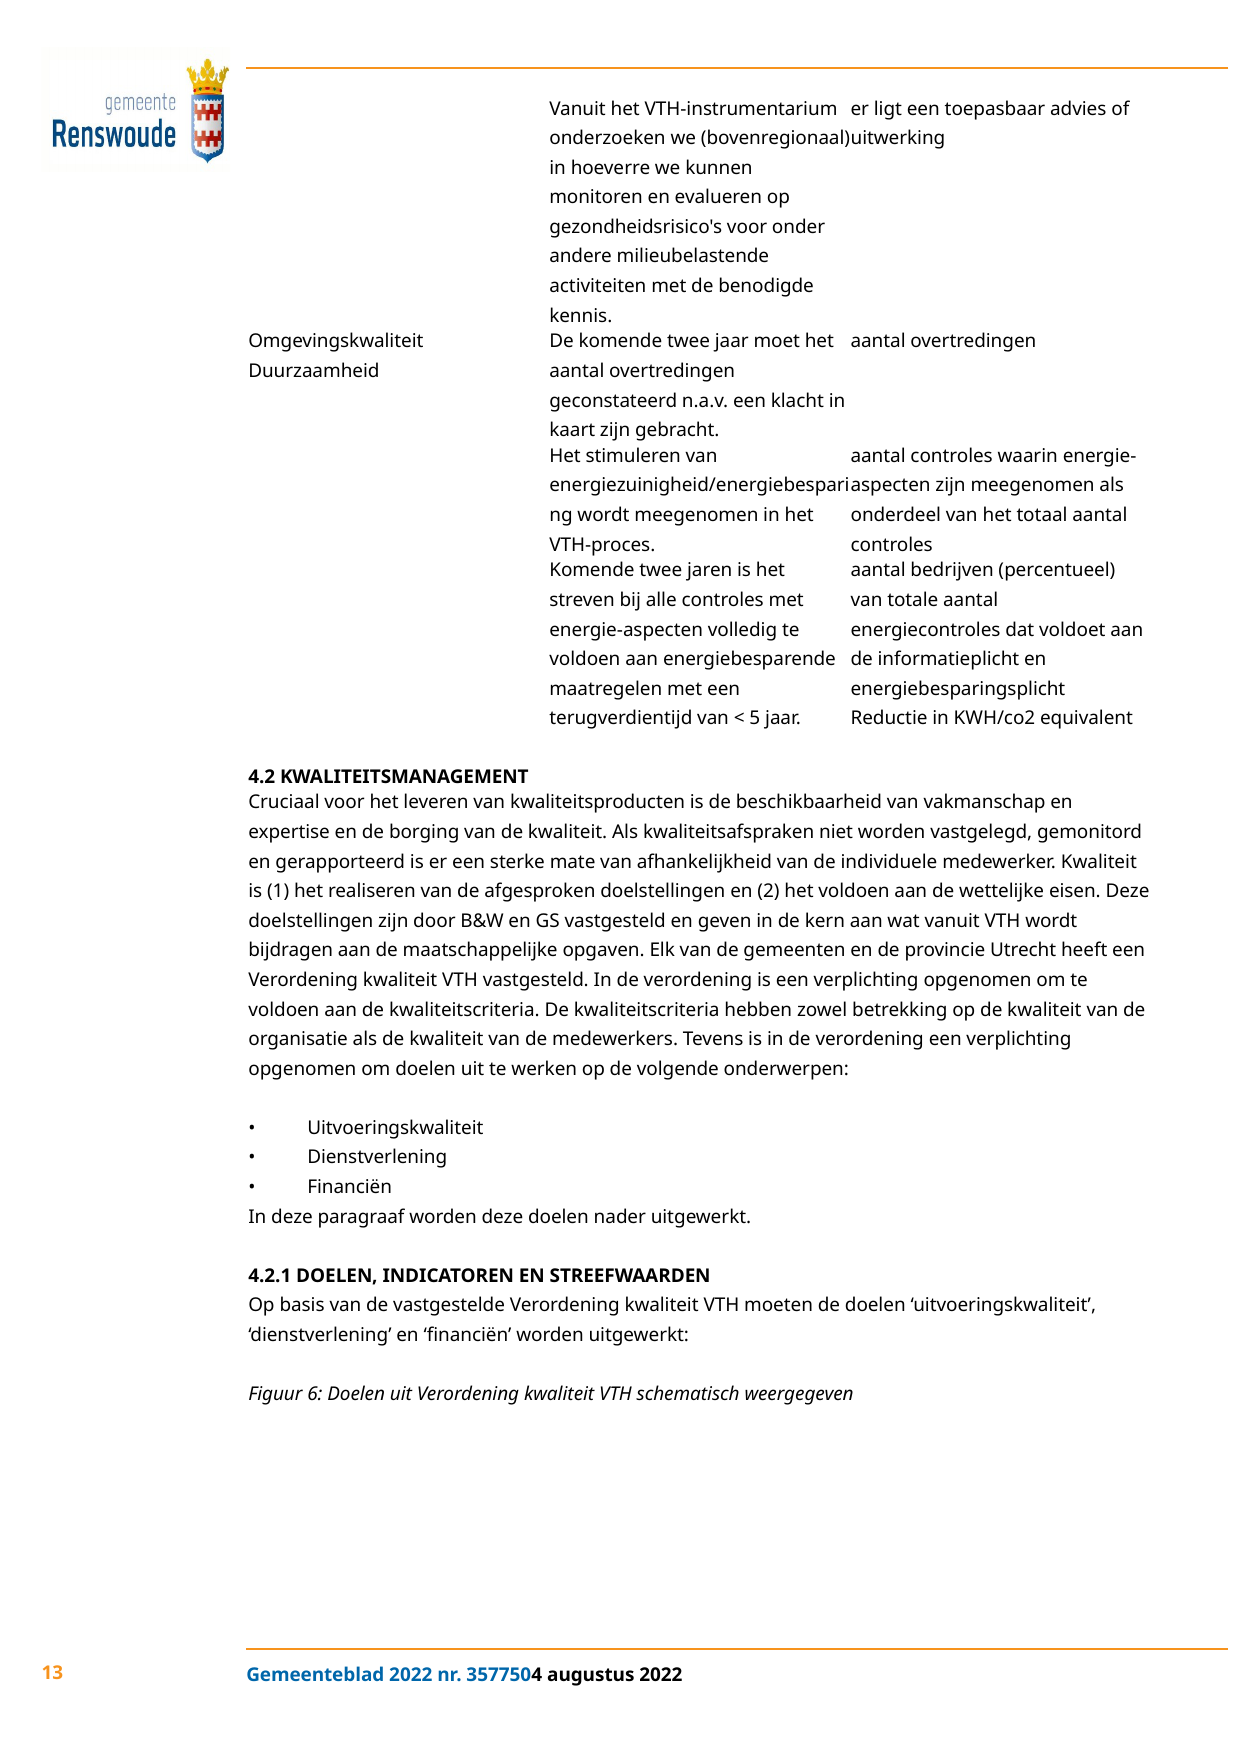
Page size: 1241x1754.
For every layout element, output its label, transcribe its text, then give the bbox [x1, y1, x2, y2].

table_cell aantal bedrijven (percentueel) van totale aantal energiecontroles dat voldoet aan de informatieplicht en energiebesparingsplicht Reductie in KWH/co2 equivalent [850, 557, 1152, 730]
text Cruciaal voor het leveren van kwaliteitsproducten is de beschikbaarheid van vakmanschap en expertise en de borging van de kwaliteit. Als kwaliteitsafspraken niet worden vastgelegd, gemonitord en gerapporteerd is er een sterke mate van afhankelijkheid van de individuele medewerker. Kwaliteit is (1) het realiseren van de afgesproken doelstellingen en (2) het voldoen aan de wettelijke eisen. Deze doelstellingen zijn door B&W en GS vastgesteld en geven in de kern aan wat vanuit VTH wordt bijdragen aan de maatschappelijke opgaven. Elk van de gemeenten en de provincie Utrecht heeft een Verordening kwaliteit VTH vastgesteld. In de verordening is een verplichting opgenomen om te voldoen aan de kwaliteitscriteria. De kwaliteitscriteria hebben zowel betrekking op de kwaliteit van de organisatie als de kwaliteit van de medewerkers. Tevens is in de verordening een verplichting opgenomen om doelen uit te werken op de volgende onderwerpen: [248, 789, 1152, 1081]
picture [41, 47, 231, 172]
list Dienstverlening [248, 1144, 1152, 1169]
text Op basis van de vastgestelde Verordening kwaliteit VTH moeten de doelen ‘uitvoeringskwaliteit’, ‘dienstverlening’ en ‘financiën’ worden uitgewerkt: [248, 1292, 1152, 1347]
text In deze paragraaf worden deze doelen nader uitgewerkt. [248, 1203, 1152, 1229]
table_cell Vanuit het VTH-instrumentarium onderzoeken we (bovenregionaal) in hoeverre we kunnen monitoren en evalueren op gezondheidsrisico's voor onder andere milieubelastende activiteiten met de benodigde kennis. [549, 95, 850, 328]
table_cell er ligt een toepasbaar advies of uitwerking [850, 95, 1152, 328]
table_cell De komende twee jaar moet het aantal overtredingen geconstateerd n.a.v. een klacht in kaart zijn gebracht. [549, 328, 850, 442]
table_cell aantal controles waarin energie-aspecten zijn meegenomen als onderdeel van het totaal aantal controles [850, 442, 1152, 557]
text Figuur 6: Doelen uit Verordening kwaliteit VTH schematisch weergegeven [248, 1380, 1152, 1406]
table_cell Komende twee jaren is het streven bij alle controles met energie-aspecten volledig te voldoen aan energiebesparende maatregelen met een terugverdientijd van < 5 jaar. [549, 557, 850, 730]
text 4.2 KWALITEITSMANAGEMENT [248, 763, 1152, 789]
text 4.2.1 DOELEN, INDICATOREN EN STREEFWAARDEN [248, 1262, 1152, 1288]
table_cell [248, 95, 549, 328]
table_cell aantal overtredingen [850, 328, 1152, 442]
list Uitvoeringskwaliteit [248, 1114, 1152, 1140]
table_cell Het stimuleren van energiezuinigheid/energiebesparing wordt meegenomen in het VTH-proces. [549, 442, 850, 557]
table_cell Omgevingskwaliteit Duurzaamheid [248, 328, 549, 730]
list Financiën [248, 1173, 1152, 1199]
